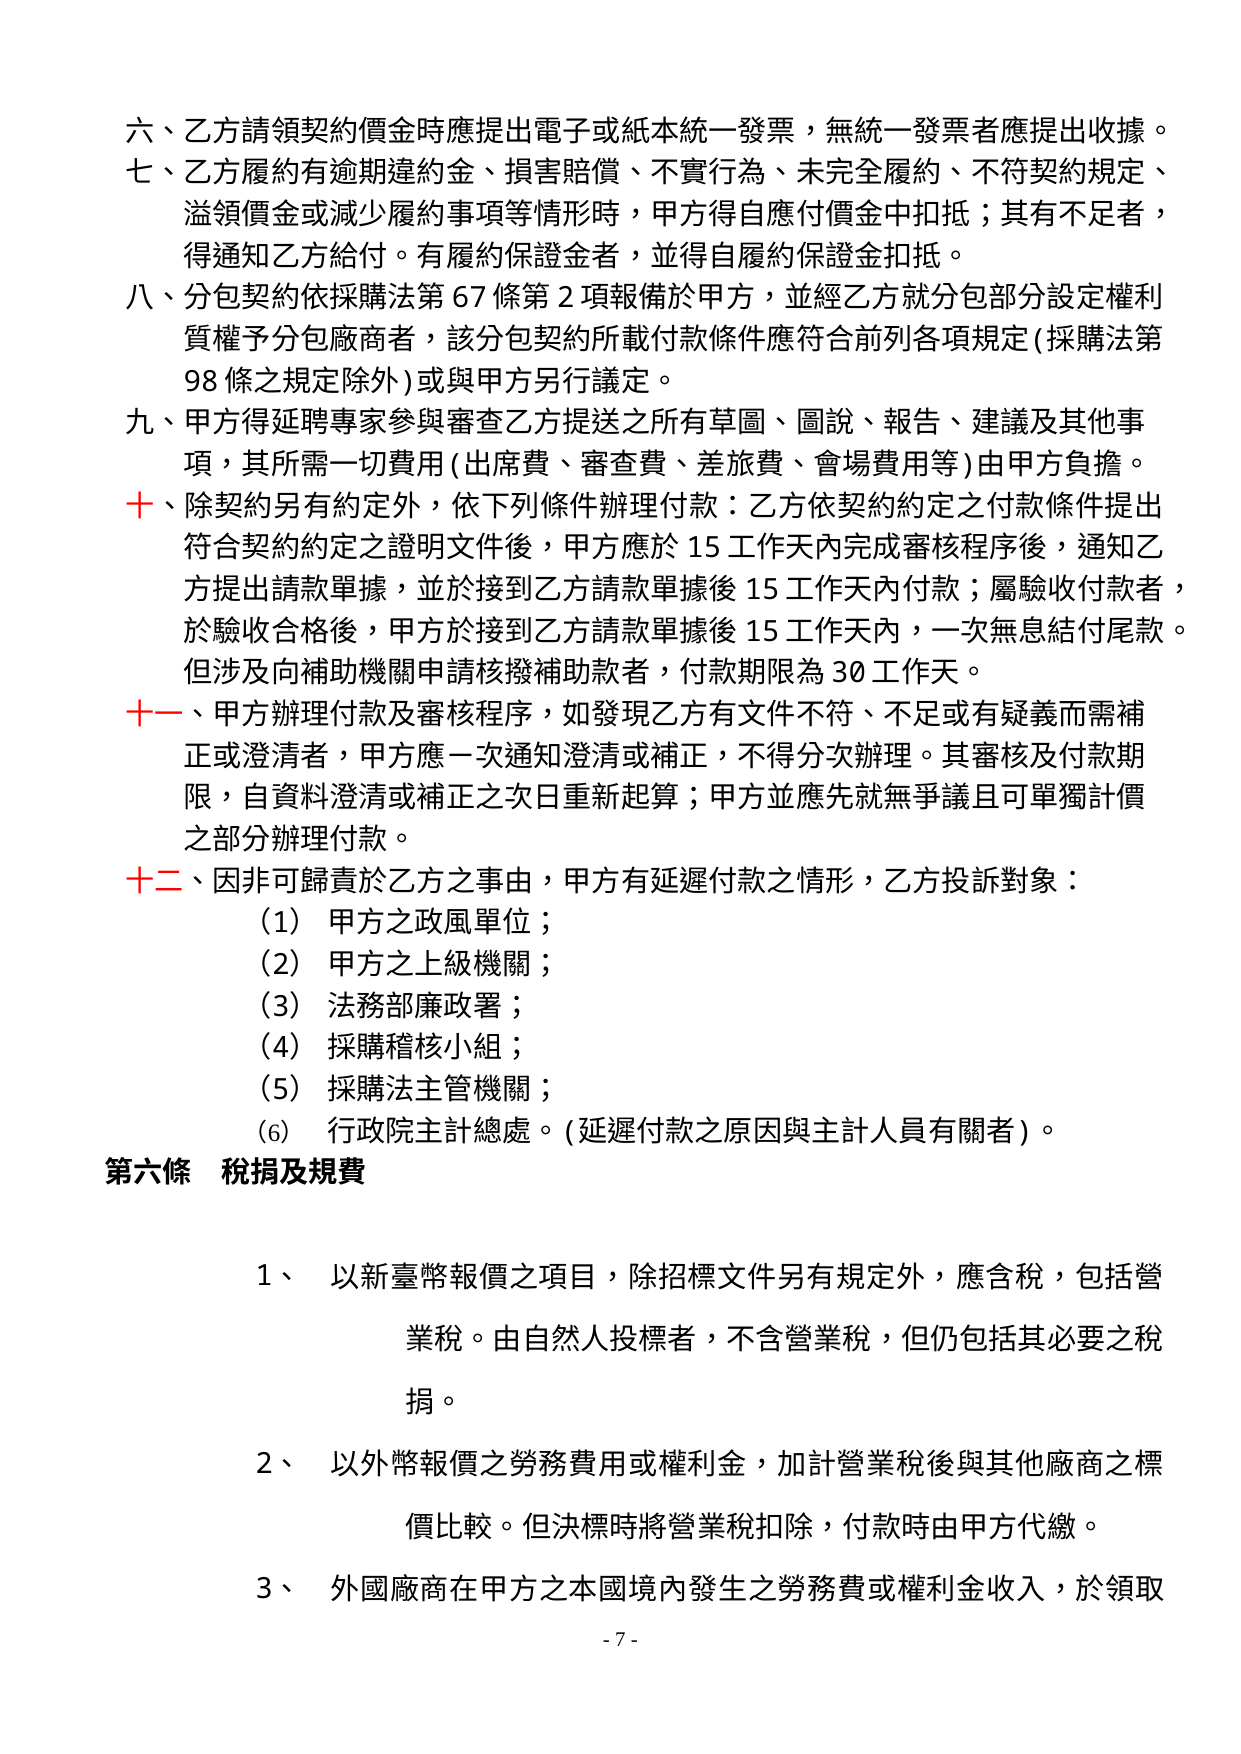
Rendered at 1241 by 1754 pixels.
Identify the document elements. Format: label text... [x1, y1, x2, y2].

text 十、除契約另有約定外，依下列條件辦理付款：乙方依契約約定之付款條件提出符合契約約定之證明文件後，甲方應於15工作天內完成審核程序後，通知乙方提出請款單據，並於接到乙方請款單據後15工作天內付款；屬驗收付款者，於驗收合格後，甲方於接到乙方請款單據後15工作天內，一次無息結付尾款。但涉及向補助機關申請核撥補助款者，付款期限為30工作天。 [125, 483, 1165, 691]
text 六、乙方請領契約價金時應提出電子或紙本統一發票，無統一發票者應提出收據。 [125, 108, 1165, 149]
list 法務部廉政署； [243, 983, 1165, 1024]
text 七、乙方履約有逾期違約金、損害賠償、不實行為、未完全履約、不符契約規定、溢領價金或減少履約事項等情形時，甲方得自應付價金中扣抵；其有不足者，得通知乙方給付。有履約保證金者，並得自履約保證金扣抵。 [125, 149, 1165, 274]
list 甲方之政風單位； [243, 899, 1165, 941]
list 甲方之上級機關； [243, 941, 1165, 983]
text 十一、甲方辦理付款及審核程序，如發現乙方有文件不符、不足或有疑義而需補正或澄清者，甲方應ㄧ次通知澄清或補正，不得分次辦理。其審核及付款期限，自資料澄清或補正之次日重新起算；甲方並應先就無爭議且可單獨計價之部分辦理付款。 [125, 691, 1165, 858]
list 以外幣報價之勞務費用或權利金，加計營業稅後與其他廠商之標價比較。但決標時將營業稅扣除，付款時由甲方代繳。 [255, 1420, 1165, 1545]
list 行政院主計總處。(延遲付款之原因與主計人員有關者)。 [243, 1108, 1165, 1149]
list 外國廠商在甲方之本國境內發生之勞務費或權利金收入，於領取價款時按當時之稅率繳納營利事業所得稅。上述稅款在付款時由甲方代為扣繳。但外國廠商在甲方之本國境內有分支機構、營業代理人或由國內廠商開立統一發票代領者，上述稅款在付款時不代為扣繳，而由該等機構、代理人或廠商繳納。 [255, 1545, 1165, 1608]
list 以新臺幣報價之項目，除招標文件另有規定外，應含稅，包括營業稅。由自然人投標者，不含營業稅，但仍包括其必要之稅捐。 [255, 1233, 1165, 1420]
text 第六條 稅捐及規費 [75, 1149, 1165, 1191]
text 十二、因非可歸責於乙方之事由，甲方有延遲付款之情形，乙方投訴對象： [125, 858, 1165, 899]
text 八、分包契約依採購法第67條第2項報備於甲方，並經乙方就分包部分設定權利質權予分包廠商者，該分包契約所載付款條件應符合前列各項規定(採購法第98條之規定除外)或與甲方另行議定。 [125, 274, 1165, 399]
text 九、甲方得延聘專家參與審查乙方提送之所有草圖、圖說、報告、建議及其他事項，其所需一切費用(出席費、審查費、差旅費、會場費用等)由甲方負擔。 [125, 399, 1165, 483]
list 採購法主管機關； [243, 1066, 1165, 1108]
list 採購稽核小組； [243, 1024, 1165, 1066]
